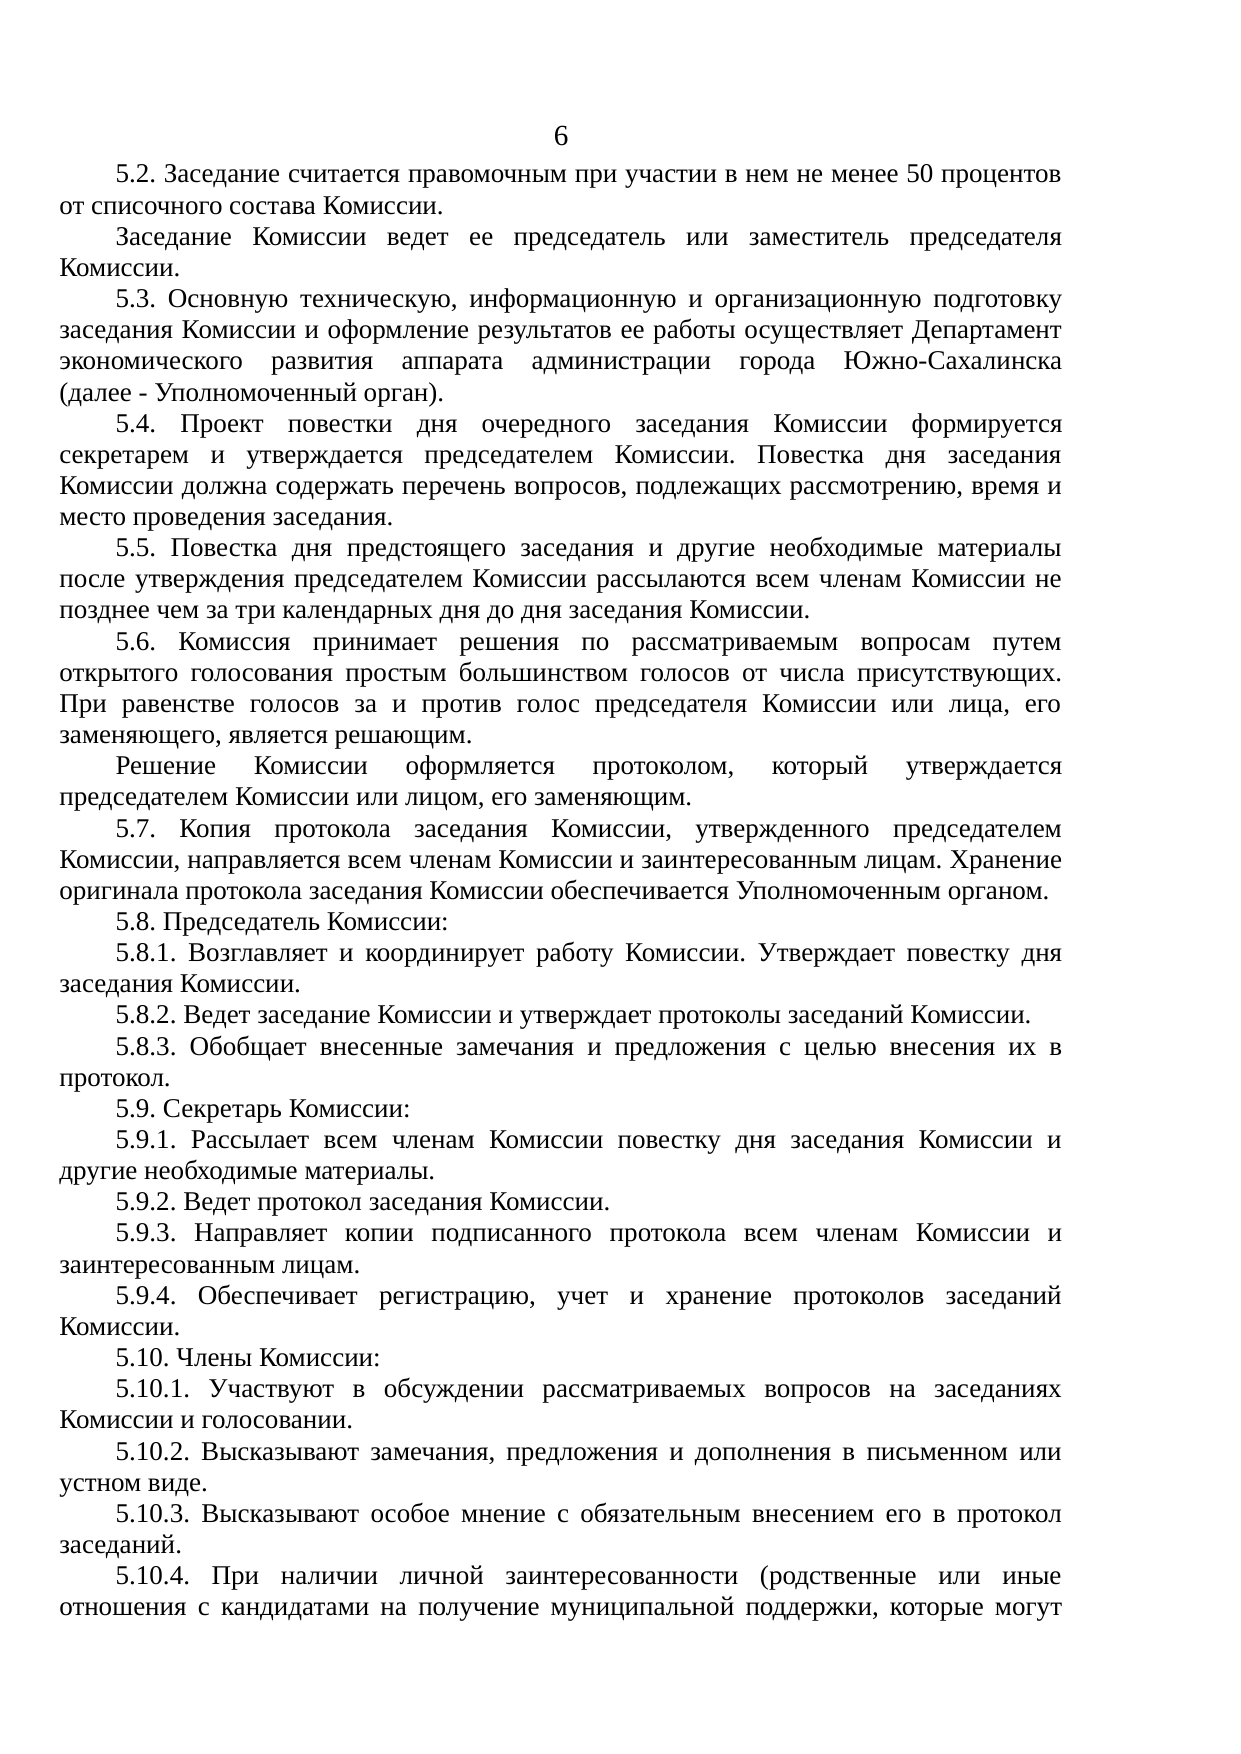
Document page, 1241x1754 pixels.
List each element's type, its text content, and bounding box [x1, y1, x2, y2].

text 5.4. Проект повестки дня очередного заседания Комиссии формируется секретарем и утверждается председателем Комиссии. Повестка дня заседания Комиссии должна содержать перечень вопросов, подлежащих рассмотрению, время и место проведения заседания. [59, 407, 1063, 531]
text 5.6. Комиссия принимает решения по рассматриваемым вопросам путем открытого голосования простым большинством голосов от числа присутствующих. При равенстве голосов за и против голос председателя Комиссии или лица, его заменяющего, является решающим. [59, 625, 1063, 749]
text 5.10. Члены Комиссии: [59, 1341, 1063, 1372]
text 5.10.1. Участвуют в обсуждении рассматриваемых вопросов на заседаниях Комиссии и голосовании. [59, 1372, 1063, 1434]
text Решение Комиссии оформляется протоколом, который утверждается председателем Комиссии или лицом, его заменяющим. [59, 749, 1063, 812]
text 5.3. Основную техническую, информационную и организационную подготовку заседания Комиссии и оформление результатов ее работы осуществляет Департамент экономического развития аппарата администрации города Южно-Сахалинска (далее - Уполномоченный орган). [59, 282, 1063, 407]
text 5.9.4. Обеспечивает регистрацию, учет и хранение протоколов заседаний Комиссии. [59, 1279, 1063, 1341]
text 5.10.3. Высказывают особое мнение с обязательным внесением его в протокол заседаний. [59, 1497, 1063, 1559]
text 5.8. Председатель Комиссии: [59, 905, 1063, 936]
text Заседание Комиссии ведет ее председатель или заместитель председателя Комиссии. [59, 220, 1063, 282]
text 5.9.1. Рассылает всем членам Комиссии повестку дня заседания Комиссии и другие необходимые материалы. [59, 1123, 1063, 1185]
text 5.8.2. Ведет заседание Комиссии и утверждает протоколы заседаний Комиссии. [59, 998, 1063, 1030]
text 5.8.1. Возглавляет и координирует работу Комиссии. Утверждает повестку дня заседания Комиссии. [59, 936, 1063, 998]
text 5.9. Секретарь Комиссии: [59, 1092, 1063, 1123]
text 5.9.3. Направляет копии подписанного протокола всем членам Комиссии и заинтересованным лицам. [59, 1217, 1063, 1279]
text 5.8.3. Обобщает внесенные замечания и предложения с целью внесения их в протокол. [59, 1030, 1063, 1092]
text 5.7. Копия протокола заседания Комиссии, утвержденного председателем Комиссии, направляется всем членам Комиссии и заинтересованным лицам. Хранение оригинала протокола заседания Комиссии обеспечивается Уполномоченным органом. [59, 812, 1063, 905]
text 5.5. Повестка дня предстоящего заседания и другие необходимые материалы после утверждения председателем Комиссии рассылаются всем членам Комиссии не позднее чем за три календарных дня до дня заседания Комиссии. [59, 531, 1063, 625]
text 5.10.4. При наличии личной заинтересованности (родственные или иные отношения с кандидатами на получение муниципальной поддержки, которые могут [59, 1559, 1063, 1621]
text 5.10.2. Высказывают замечания, предложения и дополнения в письменном или устном виде. [59, 1434, 1063, 1497]
text 5.9.2. Ведет протокол заседания Комиссии. [59, 1185, 1063, 1217]
text 5.2. Заседание считается правомочным при участии в нем не менее 50 процентов от списочного состава Комиссии. [59, 158, 1063, 220]
